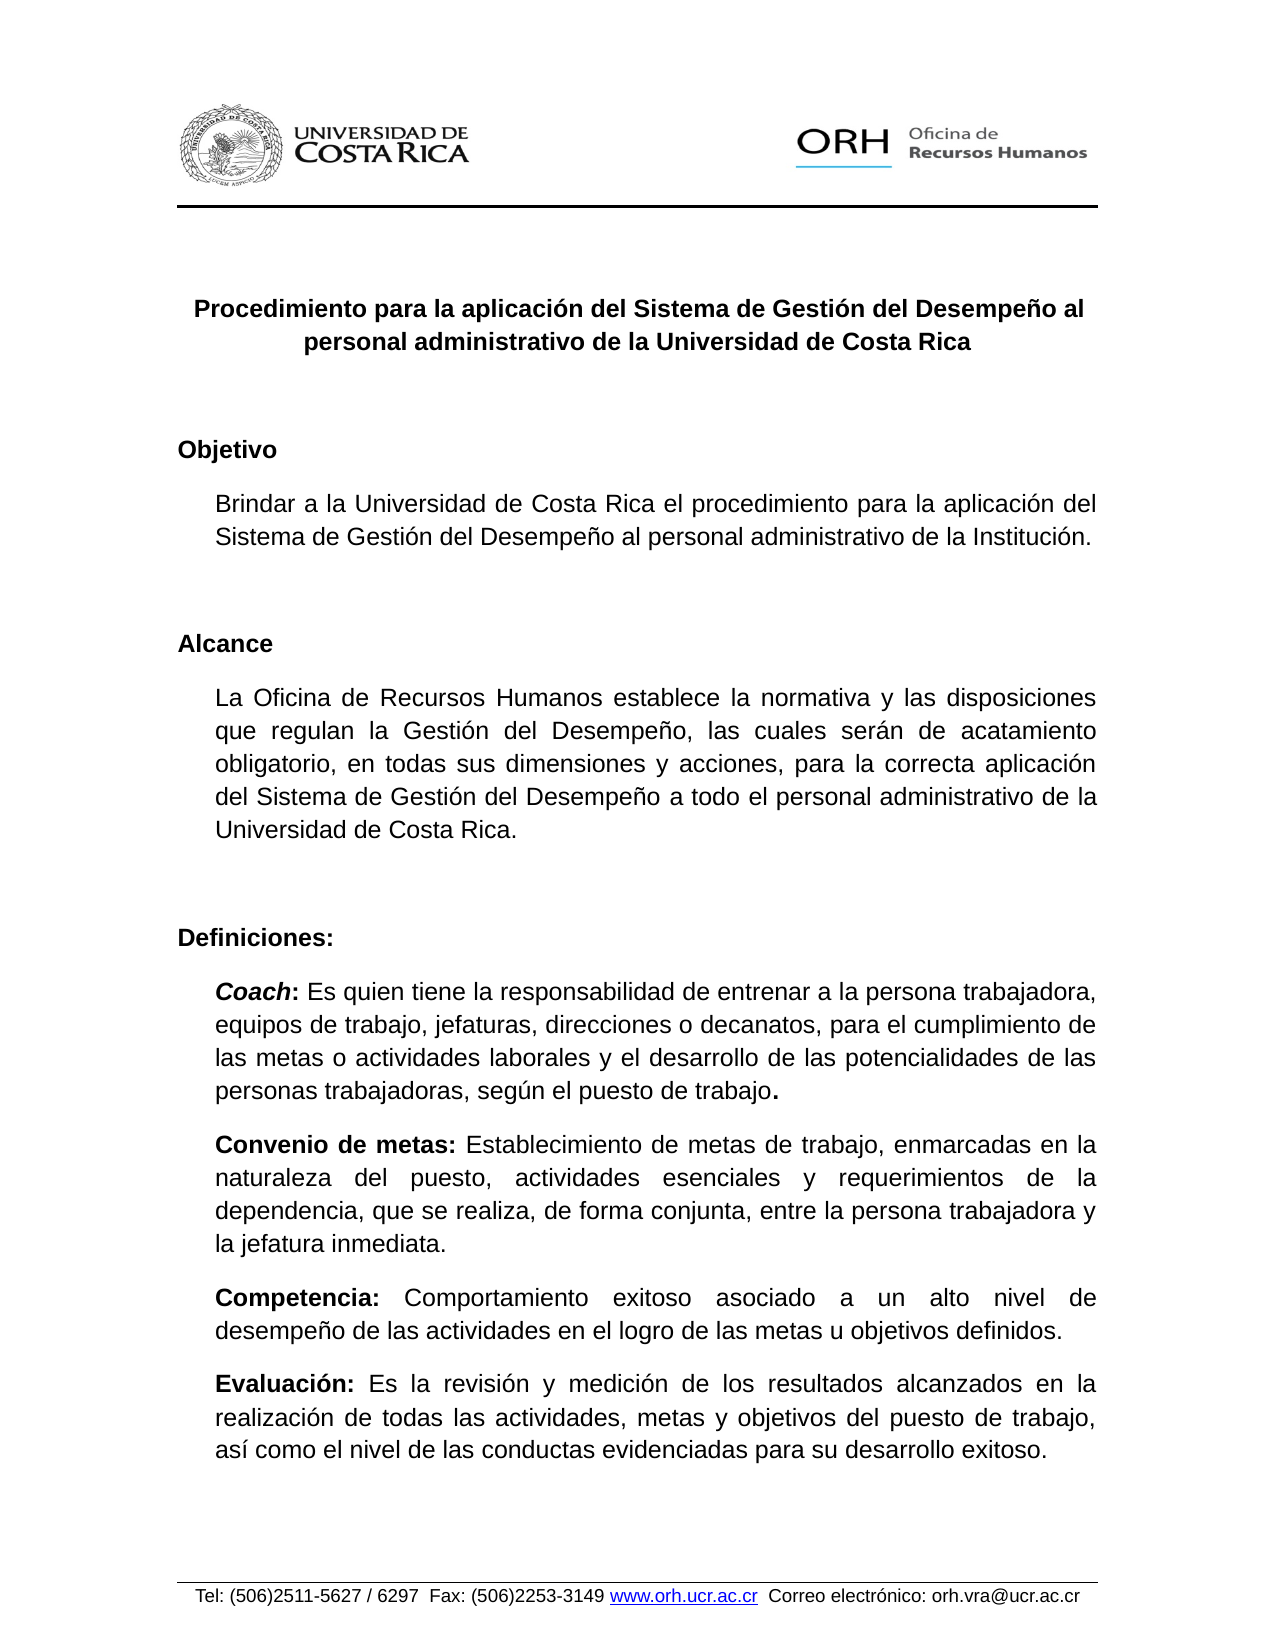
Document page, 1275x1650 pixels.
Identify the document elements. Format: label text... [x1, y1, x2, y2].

text Coach: Es quien tiene la responsabilidad de entrenar a la persona trabajadora, equipos de trabajo, jefaturas, direcciones o decanatos, para el cumplimiento de las metas o actividades laborales y el desarrollo de las potencialidades de las personas trabajadoras, según el puesto de trabajo. [215, 977, 1098, 1104]
text Evaluación: Es la revisión y medición de los resultados alcanzados en la realización de todas las actividades, metas y objetivos del puesto de trabajo, así como el nivel de las conductas evidenciadas para su desarrollo exitoso. [215, 1369, 1098, 1464]
text Competencia: Comportamiento exitoso asociado a un alto nivel de desempeño de las actividades en el logro de las metas u objetivos definidos. [215, 1283, 1098, 1344]
text Definiciones: [177, 923, 1098, 952]
text Convenio de metas: Establecimiento de metas de trabajo, enmarcadas en la naturaleza del puesto, actividades esenciales y requerimientos de la dependencia, que se realiza, de forma conjunta, entre la persona trabajadora y la jefatura inmediata. [215, 1130, 1098, 1257]
text La Oficina de Recursos Humanos establece la normativa y las disposiciones que regulan la Gestión del Desempeño, las cuales serán de acatamiento obligatorio, en todas sus dimensiones y acciones, para la correcta aplicación del Sistema de Gestión del Desempeño a todo el personal administrativo de la Universidad de Costa Rica. [215, 683, 1098, 844]
text Brindar a la Universidad de Costa Rica el procedimiento para la aplicación del Sistema de Gestión del Desempeño al personal administrativo de la Institución. [215, 488, 1098, 550]
text Procedimiento para la aplicación del Sistema de Gestión del Desempeño al personal administrativo de la Universidad de Costa Rica [177, 294, 1098, 356]
picture [177, 56, 1089, 204]
text Objetivo [177, 435, 1098, 463]
text Alcance [177, 629, 1098, 658]
